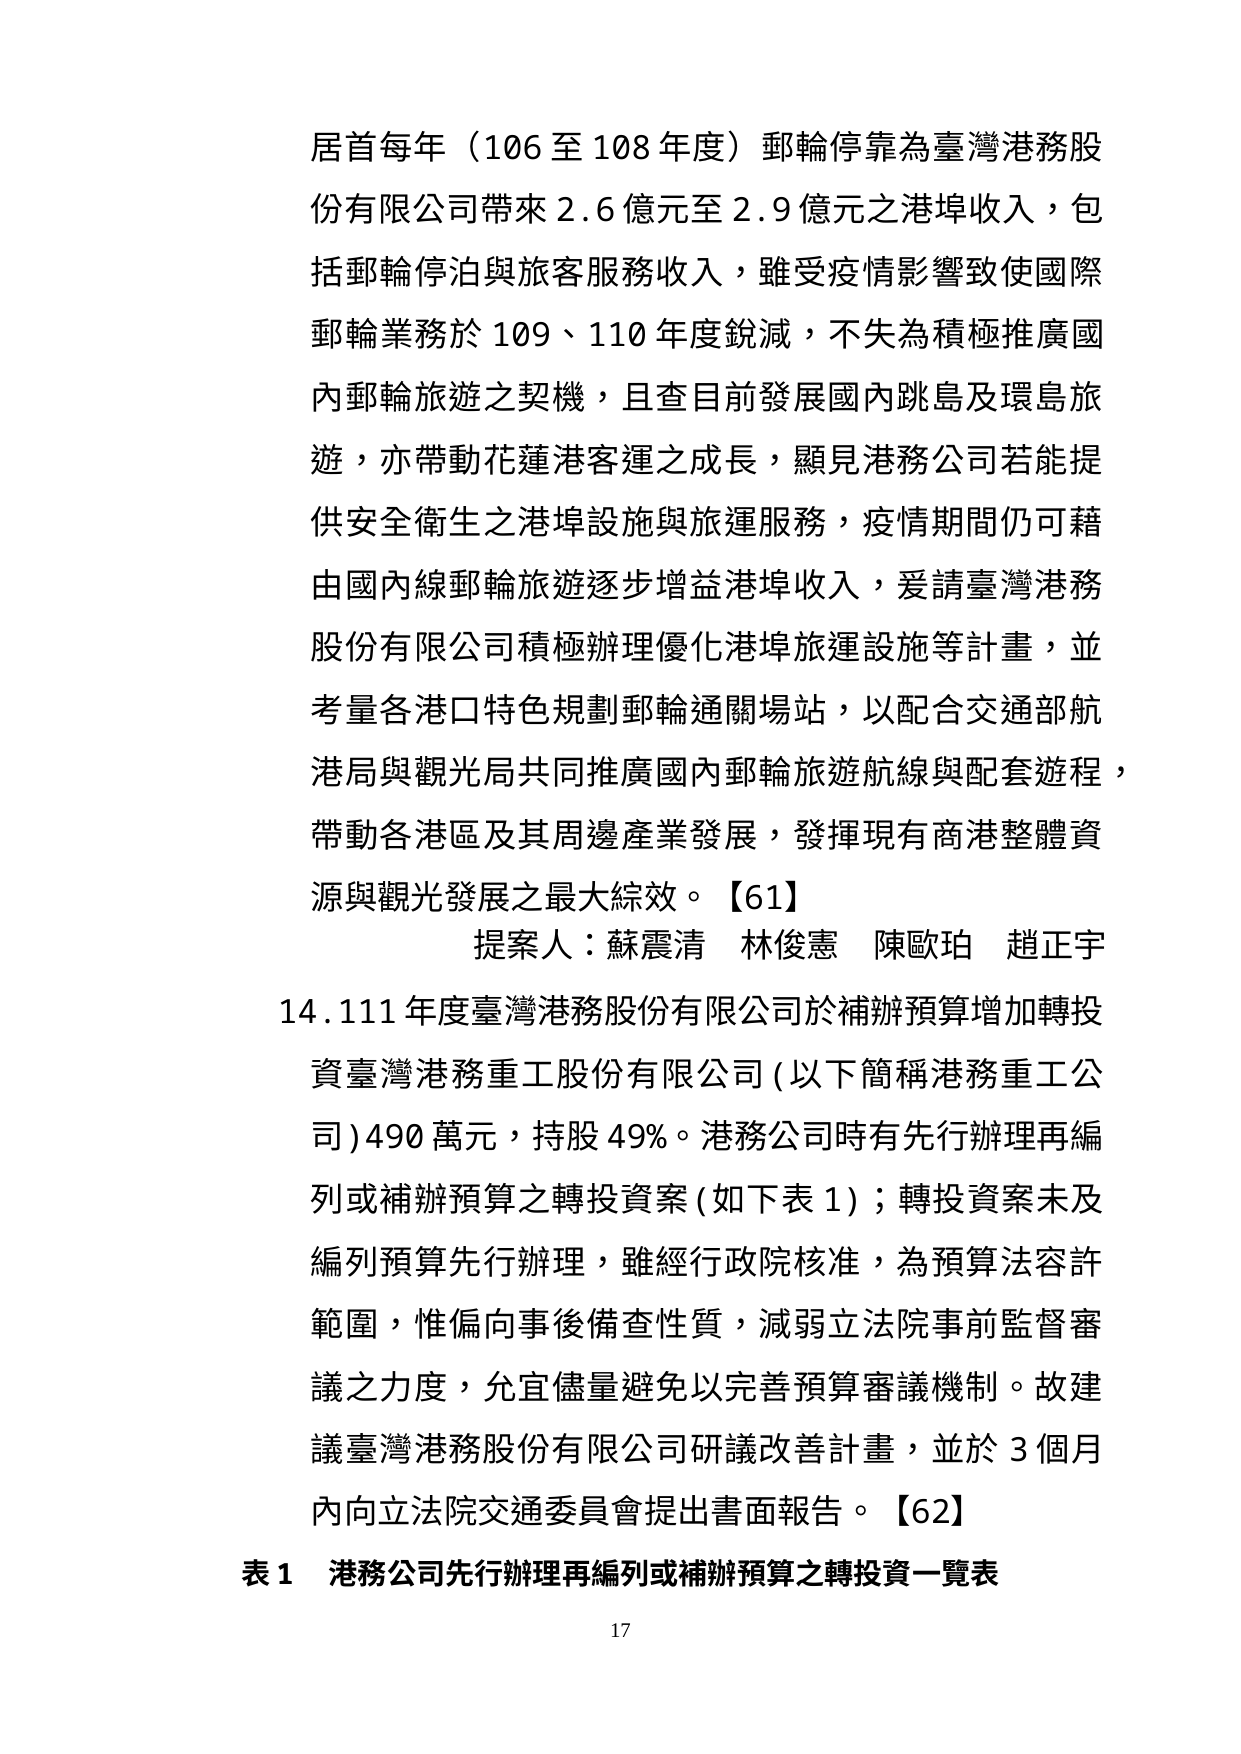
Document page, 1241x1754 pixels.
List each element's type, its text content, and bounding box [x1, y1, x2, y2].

text 提案人：蘇震清 林俊憲 陳歐珀 趙正宇 [473, 916, 1117, 968]
text 表1 港務公司先行辦理再編列或補辦預算之轉投資一覽表 [136, 1530, 1104, 1593]
subtitle 14.111年度臺灣港務股份有限公司於補辦預算增加轉投資臺灣港務重工股份有限公司(以下簡稱港務重工公司)490萬元，持股49%。港務公司時有先行辦理再編列或補辦預算之轉投資案(如下表1)；轉投資案未及編列預算先行辦理，雖經行政院核准，為預算法容許範圍，惟偏向事後備查性質，減弱立法院事前監督審議之力度，允宜儘量避免以完善預算審議機制。故建議臺灣港務股份有限公司研議改善計畫，並於3個月內向立法院交通委員會提出書面報告。【62】 [277, 968, 1104, 1530]
subtitle 13.鑑於我國郵輪業務自106年起逐步成長，以基隆港居首每年（106至108年度）郵輪停靠為臺灣港務股份有限公司帶來2.6億元至2.9億元之港埠收入，包括郵輪停泊與旅客服務收入，雖受疫情影響致使國際郵輪業務於109、110年度銳減，不失為積極推廣國內郵輪旅遊之契機，且查目前發展國內跳島及環島旅遊，亦帶動花蓮港客運之成長，顯見港務公司若能提供安全衛生之港埠設施與旅運服務，疫情期間仍可藉由國內線郵輪旅遊逐步增益港埠收入，爰請臺灣港務股份有限公司積極辦理優化港埠旅運設施等計畫，並考量各港口特色規劃郵輪通關場站，以配合交通部航港局與觀光局共同推廣國內郵輪旅遊航線與配套遊程，帶動各港區及其周邊產業發展，發揮現有商港整體資源與觀光發展之最大綜效。【61】 [277, 103, 1104, 916]
